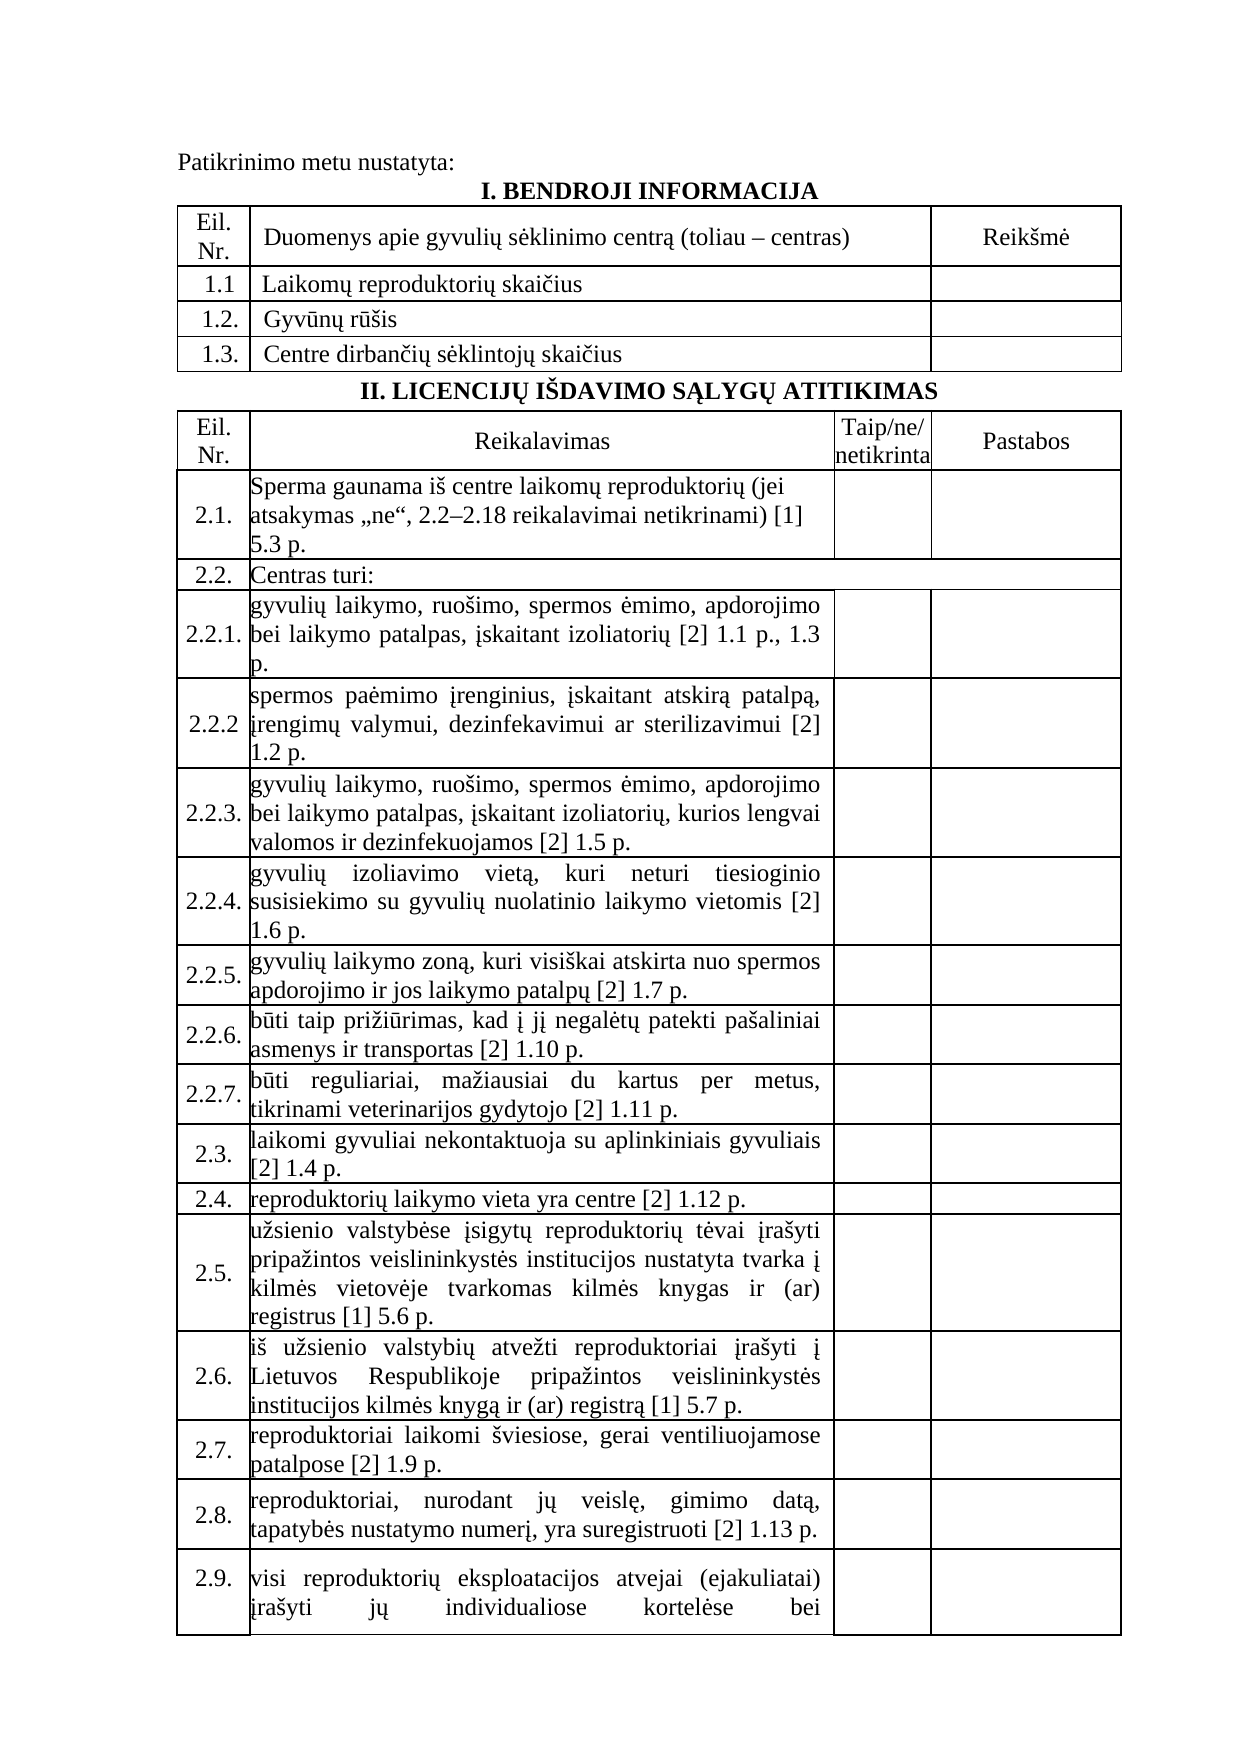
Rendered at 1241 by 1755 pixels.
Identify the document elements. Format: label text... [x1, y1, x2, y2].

table_cell [835, 1550, 930, 1634]
table_cell reproduktoriai laikomi šviesiose, gerai ventiliuojamose patalpose [2] 1.9 p. [251, 1421, 833, 1478]
table_cell [932, 679, 1120, 767]
table_cell [932, 769, 1120, 856]
table_cell [932, 302, 1121, 336]
table_cell iš užsienio valstybių atvežti reproduktoriai įrašyti į Lietuvos Respublikoje pripažintos veislininkystės institucijos kilmės knygą ir (ar) registrą [1] 5.7 p. [251, 1332, 833, 1418]
table_cell 2.3. [178, 1125, 249, 1182]
table_cell gyvulių laikymo, ruošimo, spermos ėmimo, apdorojimo bei laikymo patalpas, įskaitant izoliatorių [2] 1.1 p., 1.3 p. [251, 591, 834, 677]
table_cell 2.1. [178, 471, 249, 558]
table_cell 2.2.1. [178, 591, 249, 677]
table_cell būti reguliariai, mažiausiai du kartus per metus, tikrinami veterinarijos gydytojo [2] 1.11 p. [251, 1065, 833, 1123]
table_cell [835, 590, 930, 677]
table_cell [932, 471, 1120, 558]
table_cell [932, 1184, 1120, 1213]
table_cell II. LICENCIJŲ IŠDAVIMO SĄLYGŲ ATITIKIMAS [177, 372, 1121, 410]
table_cell 1.3. [178, 337, 249, 371]
text I. BENDROJI INFORMACIJA [177, 176, 1122, 205]
table_cell [835, 1421, 930, 1478]
text Patikrinimo metu nustatyta: [177, 147, 1122, 176]
table_cell spermos paėmimo įrenginius, įskaitant atskirą patalpą, įrengimų valymui, dezinfekavimui ar sterilizavimui [2] 1.2 p. [251, 679, 833, 767]
table_cell [932, 858, 1120, 944]
table_cell Taip/ne/ netikrinta [835, 412, 931, 469]
table_cell 2.2. [178, 560, 249, 588]
table_cell [835, 769, 930, 856]
table_cell [932, 1125, 1120, 1182]
table_cell [932, 1215, 1120, 1330]
table_cell būti taip prižiūrimas, kad į jį negalėtų patekti pašaliniai asmenys ir transportas [2] 1.10 p. [251, 1006, 833, 1063]
table_cell 2.8. [178, 1480, 249, 1548]
table_cell [932, 1065, 1120, 1123]
table_cell [835, 946, 930, 1003]
table_cell [835, 471, 931, 558]
table_cell [932, 1006, 1120, 1063]
table_cell laikomi gyvuliai nekontaktuoja su aplinkiniais gyvuliais [2] 1.4 p. [251, 1125, 833, 1182]
table_cell 2.7. [178, 1421, 249, 1478]
table_cell 2.2.7. [178, 1065, 249, 1123]
table_cell [932, 1550, 1120, 1634]
table_cell [835, 679, 930, 767]
table_cell 2.4. [178, 1184, 249, 1213]
table_cell 2.6. [178, 1332, 249, 1418]
table_cell 2.2.3. [178, 769, 249, 856]
table_cell [932, 1421, 1120, 1478]
table_cell [932, 337, 1121, 371]
table_cell Centre dirbančių sėklintojų skaičius [251, 337, 930, 371]
table_cell 1.2. [178, 302, 249, 336]
table_header Eil. Nr. [178, 207, 249, 265]
table_cell [835, 1215, 930, 1330]
table_cell reproduktorių laikymo vieta yra centre [2] 1.12 p. [251, 1184, 833, 1213]
table_cell [835, 1065, 930, 1123]
table_cell užsienio valstybėse įsigytų reproduktorių tėvai įrašyti pripažintos veislininkystės institucijos nustatyta tvarka į kilmės vietovėje tvarkomas kilmės knygas ir (ar) registrus [1] 5.6 p. [251, 1215, 833, 1330]
table_cell [835, 1480, 930, 1548]
table_cell gyvulių izoliavimo vietą, kuri neturi tiesioginio susisiekimo su gyvulių nuolatinio laikymo vietomis [2] 1.6 p. [251, 858, 833, 944]
table_cell [932, 590, 1120, 677]
table_cell Laikomų reproduktorių skaičius [251, 267, 930, 300]
table_cell 2.2.4. [178, 858, 249, 944]
table_cell [835, 1006, 930, 1063]
table_cell gyvulių laikymo, ruošimo, spermos ėmimo, apdorojimo bei laikymo patalpas, įskaitant izoliatorių, kurios lengvai valomos ir dezinfekuojamos [2] 1.5 p. [251, 769, 833, 856]
table_cell 2.5. [178, 1215, 249, 1330]
table_cell visi reproduktorių eksploatacijos atvejai (ejakuliatai) įrašyti jų individualiose kortelėse bei [251, 1550, 833, 1634]
table_cell [932, 946, 1120, 1003]
table_cell Sperma gaunama iš centre laikomų reproduktorių (jei atsakymas „ne“, 2.2–2.18 reikalavimai netikrinami) [1] 5.3 p. [251, 471, 834, 558]
table_cell [932, 267, 1120, 300]
table_cell [835, 1332, 930, 1418]
table_cell reproduktoriai, nurodant jų veislę, gimimo datą, tapatybės nustatymo numerį, yra suregistruoti [2] 1.13 p. [251, 1480, 833, 1548]
table_cell [835, 1125, 930, 1182]
table_header Reikšmė [932, 207, 1120, 265]
table_cell 2.2.6. [178, 1006, 249, 1063]
table_cell [932, 1480, 1120, 1548]
table_cell Pastabos [932, 412, 1120, 469]
table_cell Eil. Nr. [178, 412, 249, 469]
table_cell gyvulių laikymo zoną, kuri visiškai atskirta nuo spermos apdorojimo ir jos laikymo patalpų [2] 1.7 p. [251, 946, 833, 1003]
table_header Duomenys apie gyvulių sėklinimo centrą (toliau – centras) [251, 207, 930, 265]
table_cell Centras turi: [251, 560, 1120, 588]
table_cell [835, 1184, 930, 1213]
table_cell 2.9. [178, 1550, 249, 1634]
table_cell [932, 1332, 1120, 1418]
table_cell 1.1 [178, 267, 249, 300]
table_cell [835, 858, 930, 944]
table_cell Reikalavimas [251, 412, 834, 469]
table_cell 2.2.2 [178, 679, 249, 767]
table_cell 2.2.5. [178, 946, 249, 1003]
table_cell Gyvūnų rūšis [251, 302, 930, 336]
